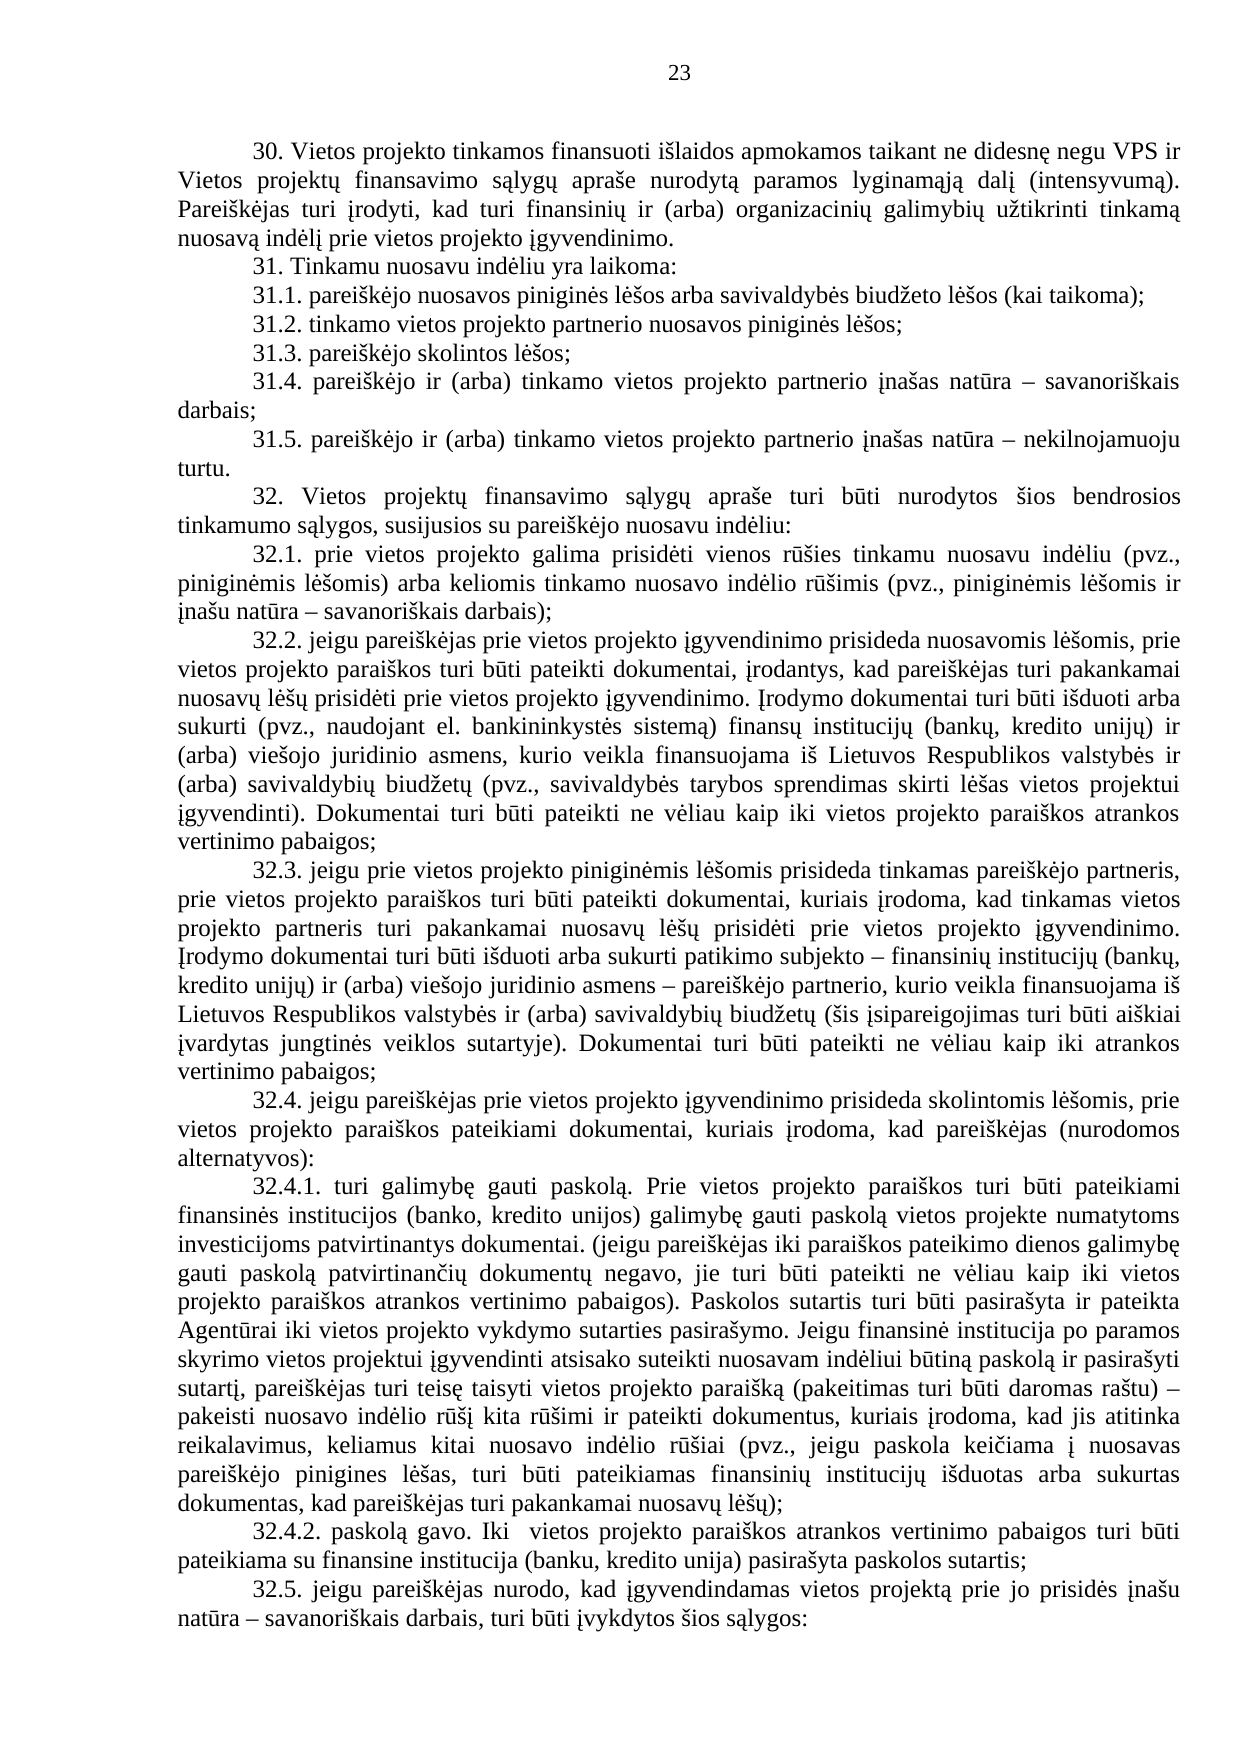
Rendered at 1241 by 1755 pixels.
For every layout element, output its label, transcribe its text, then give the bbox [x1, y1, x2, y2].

text 31.5. pareiškėjo ir (arba) tinkamo vietos projekto partnerio įnašas natūra – nekilnojamuoju turtu. [177, 424, 1181, 481]
text 32.3. jeigu prie vietos projekto piniginėmis lėšomis prisideda tinkamas pareiškėjo partneris, prie vietos projekto paraiškos turi būti pateikti dokumentai, kuriais įrodoma, kad tinkamas vietos projekto partneris turi pakankamai nuosavų lėšų prisidėti prie vietos projekto įgyvendinimo. Įrodymo dokumentai turi būti išduoti arba sukurti patikimo subjekto – finansinių institucijų (bankų, kredito unijų) ir (arba) viešojo juridinio asmens – pareiškėjo partnerio, kurio veikla finansuojama iš Lietuvos Respublikos valstybės ir (arba) savivaldybių biudžetų (šis įsipareigojimas turi būti aiškiai įvardytas jungtinės veiklos sutartyje). Dokumentai turi būti pateikti ne vėliau kaip iki atrankos vertinimo pabaigos; [177, 855, 1181, 1085]
text 31.2. tinkamo vietos projekto partnerio nuosavos piniginės lėšos; [177, 309, 1181, 338]
text 32.4. jeigu pareiškėjas prie vietos projekto įgyvendinimo prisideda skolintomis lėšomis, prie vietos projekto paraiškos pateikiami dokumentai, kuriais įrodoma, kad pareiškėjas (nurodomos alternatyvos): [177, 1085, 1181, 1171]
text 32.1. prie vietos projekto galima prisidėti vienos rūšies tinkamu nuosavu indėliu (pvz., piniginėmis lėšomis) arba keliomis tinkamo nuosavo indėlio rūšimis (pvz., piniginėmis lėšomis ir įnašu natūra – savanoriškais darbais); [177, 539, 1181, 625]
text 32.4.2. paskolą gavo. Iki vietos projekto paraiškos atrankos vertinimo pabaigos turi būti pateikiama su finansine institucija (banku, kredito unija) pasirašyta paskolos sutartis; [177, 1516, 1181, 1574]
text 31.1. pareiškėjo nuosavos piniginės lėšos arba savivaldybės biudžeto lėšos (kai taikoma); [177, 280, 1181, 309]
text 32.2. jeigu pareiškėjas prie vietos projekto įgyvendinimo prisideda nuosavomis lėšomis, prie vietos projekto paraiškos turi būti pateikti dokumentai, įrodantys, kad pareiškėjas turi pakankamai nuosavų lėšų prisidėti prie vietos projekto įgyvendinimo. Įrodymo dokumentai turi būti išduoti arba sukurti (pvz., naudojant el. bankininkystės sistemą) finansų institucijų (bankų, kredito unijų) ir (arba) viešojo juridinio asmens, kurio veikla finansuojama iš Lietuvos Respublikos valstybės ir (arba) savivaldybių biudžetų (pvz., savivaldybės tarybos sprendimas skirti lėšas vietos projektui įgyvendinti). Dokumentai turi būti pateikti ne vėliau kaip iki vietos projekto paraiškos atrankos vertinimo pabaigos; [177, 625, 1181, 855]
text 32.5. jeigu pareiškėjas nurodo, kad įgyvendindamas vietos projektą prie jo prisidės įnašu natūra – savanoriškais darbais, turi būti įvykdytos šios sąlygos: [177, 1574, 1181, 1631]
text 32.4.1. turi galimybę gauti paskolą. Prie vietos projekto paraiškos turi būti pateikiami finansinės institucijos (banko, kredito unijos) galimybę gauti paskolą vietos projekte numatytoms investicijoms patvirtinantys dokumentai. (jeigu pareiškėjas iki paraiškos pateikimo dienos galimybę gauti paskolą patvirtinančių dokumentų negavo, jie turi būti pateikti ne vėliau kaip iki vietos projekto paraiškos atrankos vertinimo pabaigos). Paskolos sutartis turi būti pasirašyta ir pateikta Agentūrai iki vietos projekto vykdymo sutarties pasirašymo. Jeigu finansinė institucija po paramos skyrimo vietos projektui įgyvendinti atsisako suteikti nuosavam indėliui būtiną paskolą ir pasirašyti sutartį, pareiškėjas turi teisę taisyti vietos projekto paraišką (pakeitimas turi būti daromas raštu) – pakeisti nuosavo indėlio rūšį kita rūšimi ir pateikti dokumentus, kuriais įrodoma, kad jis atitinka reikalavimus, keliamus kitai nuosavo indėlio rūšiai (pvz., jeigu paskola keičiama į nuosavas pareiškėjo pinigines lėšas, turi būti pateikiamas finansinių institucijų išduotas arba sukurtas dokumentas, kad pareiškėjas turi pakankamai nuosavų lėšų); [177, 1171, 1181, 1516]
text 31. Tinkamu nuosavu indėliu yra laikoma: [177, 251, 1181, 280]
text 31.4. pareiškėjo ir (arba) tinkamo vietos projekto partnerio įnašas natūra – savanoriškais darbais; [177, 366, 1181, 424]
text 32. Vietos projektų finansavimo sąlygų apraše turi būti nurodytos šios bendrosios tinkamumo sąlygos, susijusios su pareiškėjo nuosavu indėliu: [177, 481, 1181, 539]
text 30. Vietos projekto tinkamos finansuoti išlaidos apmokamos taikant ne didesnę negu VPS ir Vietos projektų finansavimo sąlygų apraše nurodytą paramos lyginamąją dalį (intensyvumą). Pareiškėjas turi įrodyti, kad turi finansinių ir (arba) organizacinių galimybių užtikrinti tinkamą nuosavą indėlį prie vietos projekto įgyvendinimo. [177, 136, 1181, 251]
text 31.3. pareiškėjo skolintos lėšos; [177, 338, 1181, 366]
